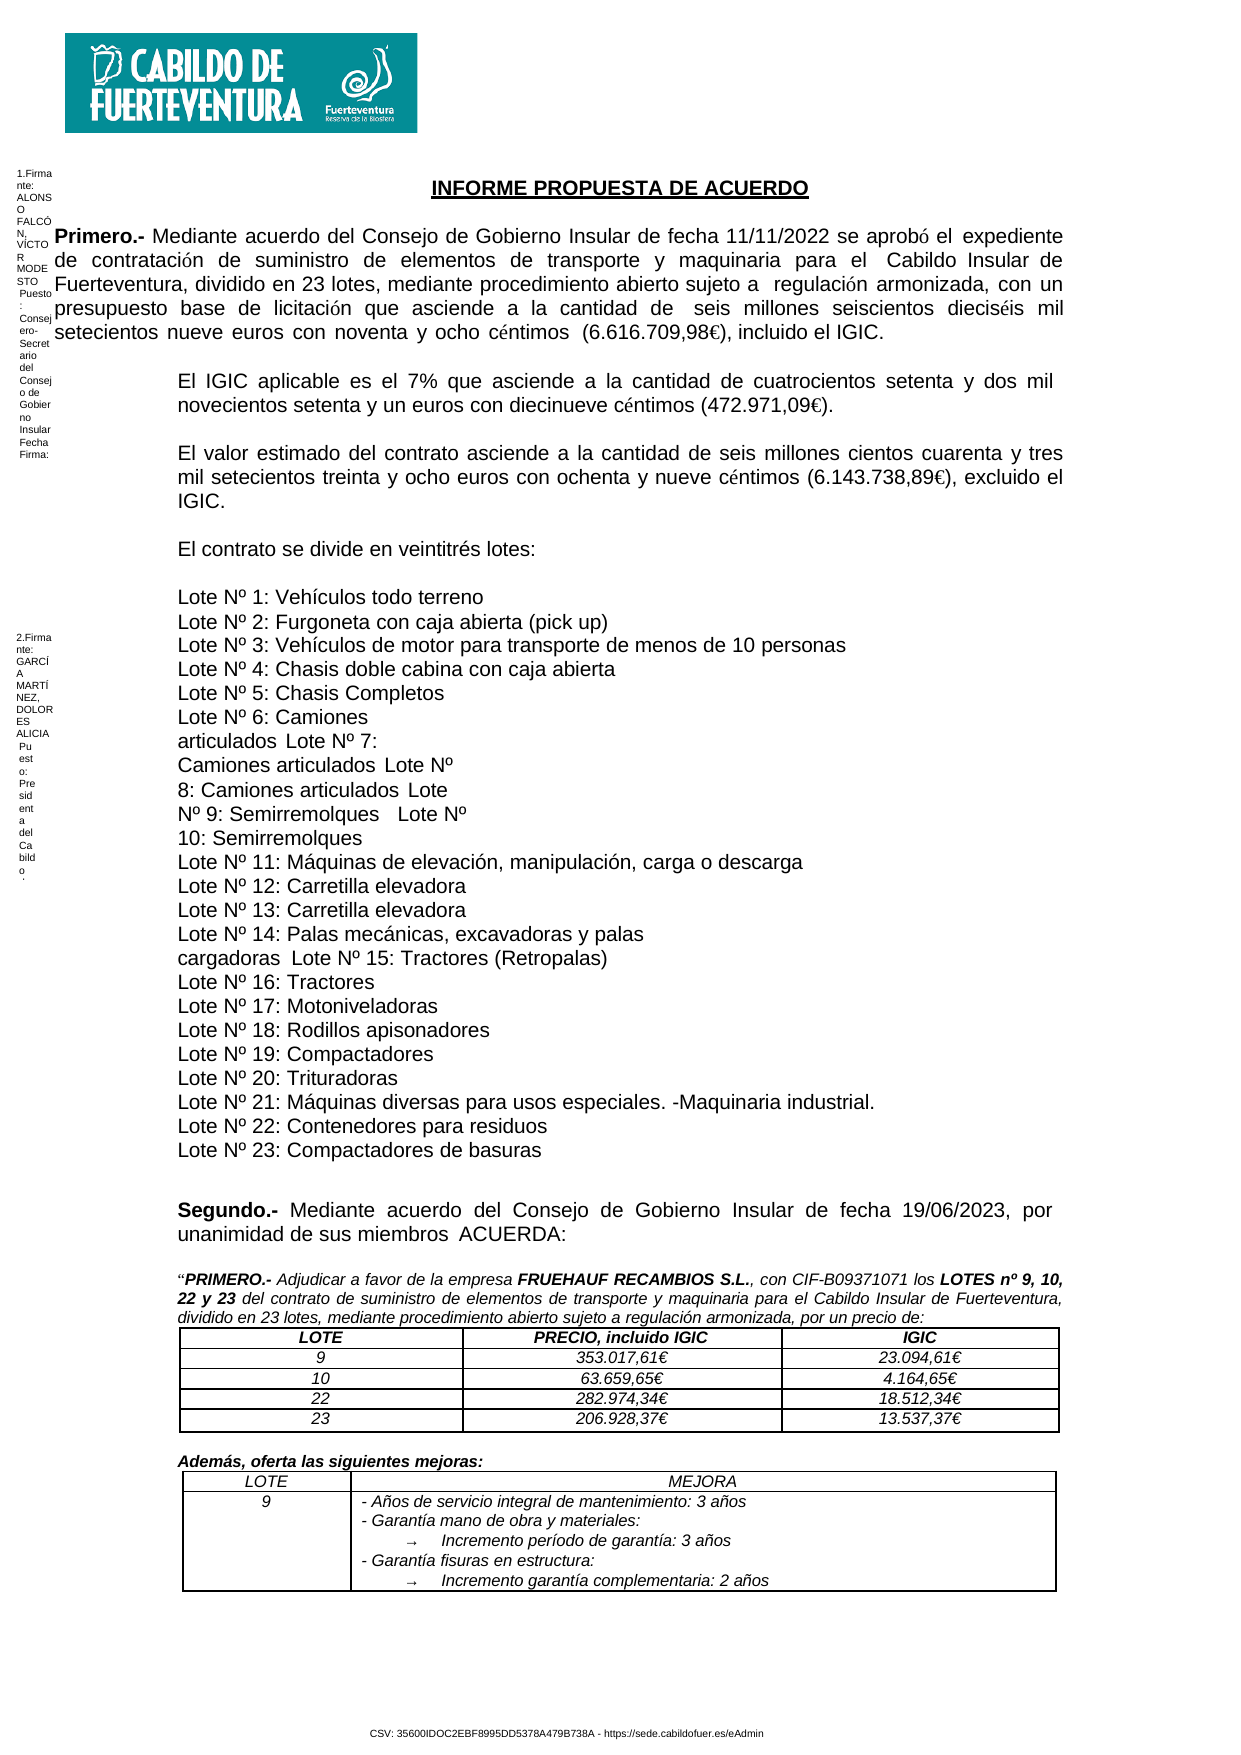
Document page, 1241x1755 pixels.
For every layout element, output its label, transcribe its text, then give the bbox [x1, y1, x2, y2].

text Lote Nº 23: Compactadores de basuras [177, 1138, 1241, 1162]
text 1.Firmante: ALONSO FALCÓN, VÍCTOR MODESTO [17, 167, 54, 287]
text El valor estimado del contrato asciende a la cantidad de seis millones cientos cuarenta y tres mil setecientos treinta y ocho euros con ochenta y nueve céntimos (6.143.738,89€), excluido el IGIC. [177, 441, 1064, 513]
table_cell 18.512,34€ [783, 1390, 1058, 1408]
table_cell 23.094,61€ [783, 1349, 1058, 1368]
table_cell 4.164,65€ [783, 1369, 1058, 1388]
text Segundo.- Mediante acuerdo del Consejo de Gobierno Insular de fecha 19/06/2023, por unanimidad de sus miembros ACUERDA: [177, 1198, 1077, 1246]
text Lote Nº 14: Palas mecánicas, excavadoras y palas cargadoras Lote Nº 15: Tractores (Retropalas) [177, 922, 752, 970]
text “PRIMERO.- Adjudicar a favor de la empresa FRUEHAUF RECAMBIOS S.L., con CIF-B09371071 los LOTES nº 9, 10, 22 y 23 del contrato de suministro de elementos de transporte y maquinaria para el Cabildo Insular de Fuerteventura, dividido en 23 lotes, mediante procedimiento abierto sujeto a regulación armonizada, por un precio de: [177, 1270, 1064, 1327]
subtitle [14, 167, 54, 463]
subtitle INFORME PROPUESTA DE ACUERDO [431, 175, 1241, 199]
table_cell 9 [184, 1492, 350, 1590]
text Lote Nº 2: Furgoneta con caja abierta (pick up) [177, 614, 533, 633]
text 2.Firmante: GARCÍA MARTÍNEZ, DOLORES ALICIA [16, 632, 53, 740]
table_cell 9 [181, 1349, 462, 1368]
table_cell 206.928,37€ [464, 1410, 781, 1431]
table_cell 353.017,61€ [464, 1349, 781, 1368]
text Lote Nº 17: Motoniveladoras Lote Nº 18: Rodillos apisonadores Lote Nº 19: Compactadores [177, 994, 492, 1066]
text Lote Nº 11: Máquinas de elevación, manipulación, carga o descarga Lote Nº 12: Carretilla elevadora [177, 850, 835, 898]
text Lote Nº 20: Trituradoras [177, 1066, 1241, 1090]
table_cell 22 [181, 1390, 462, 1408]
text Lote Nº 16: Tractores [177, 970, 1241, 994]
text Lote Nº 2: Furgoneta con caja abierta (pick up) [603, 614, 1241, 633]
table_header PRECIO, incluido IGIC [464, 1329, 781, 1347]
text El contrato se divide en veintitrés lotes: Lote Nº 1: Vehículos todo terreno [177, 518, 571, 614]
table_cell 23 [181, 1410, 462, 1431]
table_cell 13.537,37€ [783, 1410, 1058, 1431]
text Además, oferta las siguientes mejoras: [177, 1451, 1241, 1471]
table_header LOTE [184, 1472, 350, 1491]
text El IGIC aplicable es el 7% que asciende a la cantidad de cuatrocientos setenta y dos mil novecientos setenta y un euros con diecinueve céntimos (472.971,09€). [177, 368, 1077, 417]
text Lote Nº 13: Carretilla elevadora [177, 898, 1241, 922]
table_header IGIC [783, 1329, 1058, 1347]
table_cell 10 [181, 1369, 462, 1388]
text Lote Nº 2: Furgoneta con caja abierta (pick up) [531, 614, 605, 633]
table_cell Años de servicio integral de mantenimiento: 3 años Garantía mano de obra y materiales: → Incremento período de garantía: 3 años Garantía fisuras en estructura: → Incremento garantía complementaria: 2 años [352, 1492, 1055, 1590]
text Lote Nº 21: Máquinas diversas para usos especiales. -Maquinaria industrial. Lote Nº 22: Contenedores para residuos [177, 1090, 906, 1138]
text Lote Nº 3: Vehículos de motor para transporte de menos de 10 personas Lote Nº 4: Chasis doble cabina con caja abierta [177, 633, 877, 681]
table_cell 63.659,65€ [464, 1369, 781, 1388]
subtitle Primero.- Mediante acuerdo del Consejo de Gobierno Insular de fecha 11/11/2022 se aprobó el expediente de contratación de suministro de elementos de transporte y maquinaria para el Cabildo Insular de Fuerteventura, dividido en 23 lotes, mediante procedimiento abierto sujeto a regulación armonizada, con un presupuesto base de licitación que asciende a la cantidad de seis millones seiscientos dieciséis mil setecientos nueve euros con noventa y ocho céntimos (6.616.709,98€), incluido el IGIC. [54, 223, 1064, 344]
table_cell 282.974,34€ [464, 1390, 781, 1408]
text Lote Nº 5: Chasis Completos Lote Nº 6: Camiones articulados Lote Nº 7: Camiones articulados Lote Nº 8: Camiones articulados Lote Nº 9: Semirremolques Lote Nº 10: Semirremolques [177, 681, 473, 850]
text Puesto: Consejero-Secretario del Consejo de Gobierno Insular Fecha Firma: 08/10/2025 11:28:50 [19, 288, 52, 463]
text Puesto: Presidenta del Cabildo de Fuerteventura Fecha Firma: 08/10/2025 12:17:26 [19, 740, 36, 879]
subtitle [14, 631, 53, 879]
table_header MEJORA [352, 1472, 1055, 1491]
table_header LOTE [181, 1329, 462, 1347]
